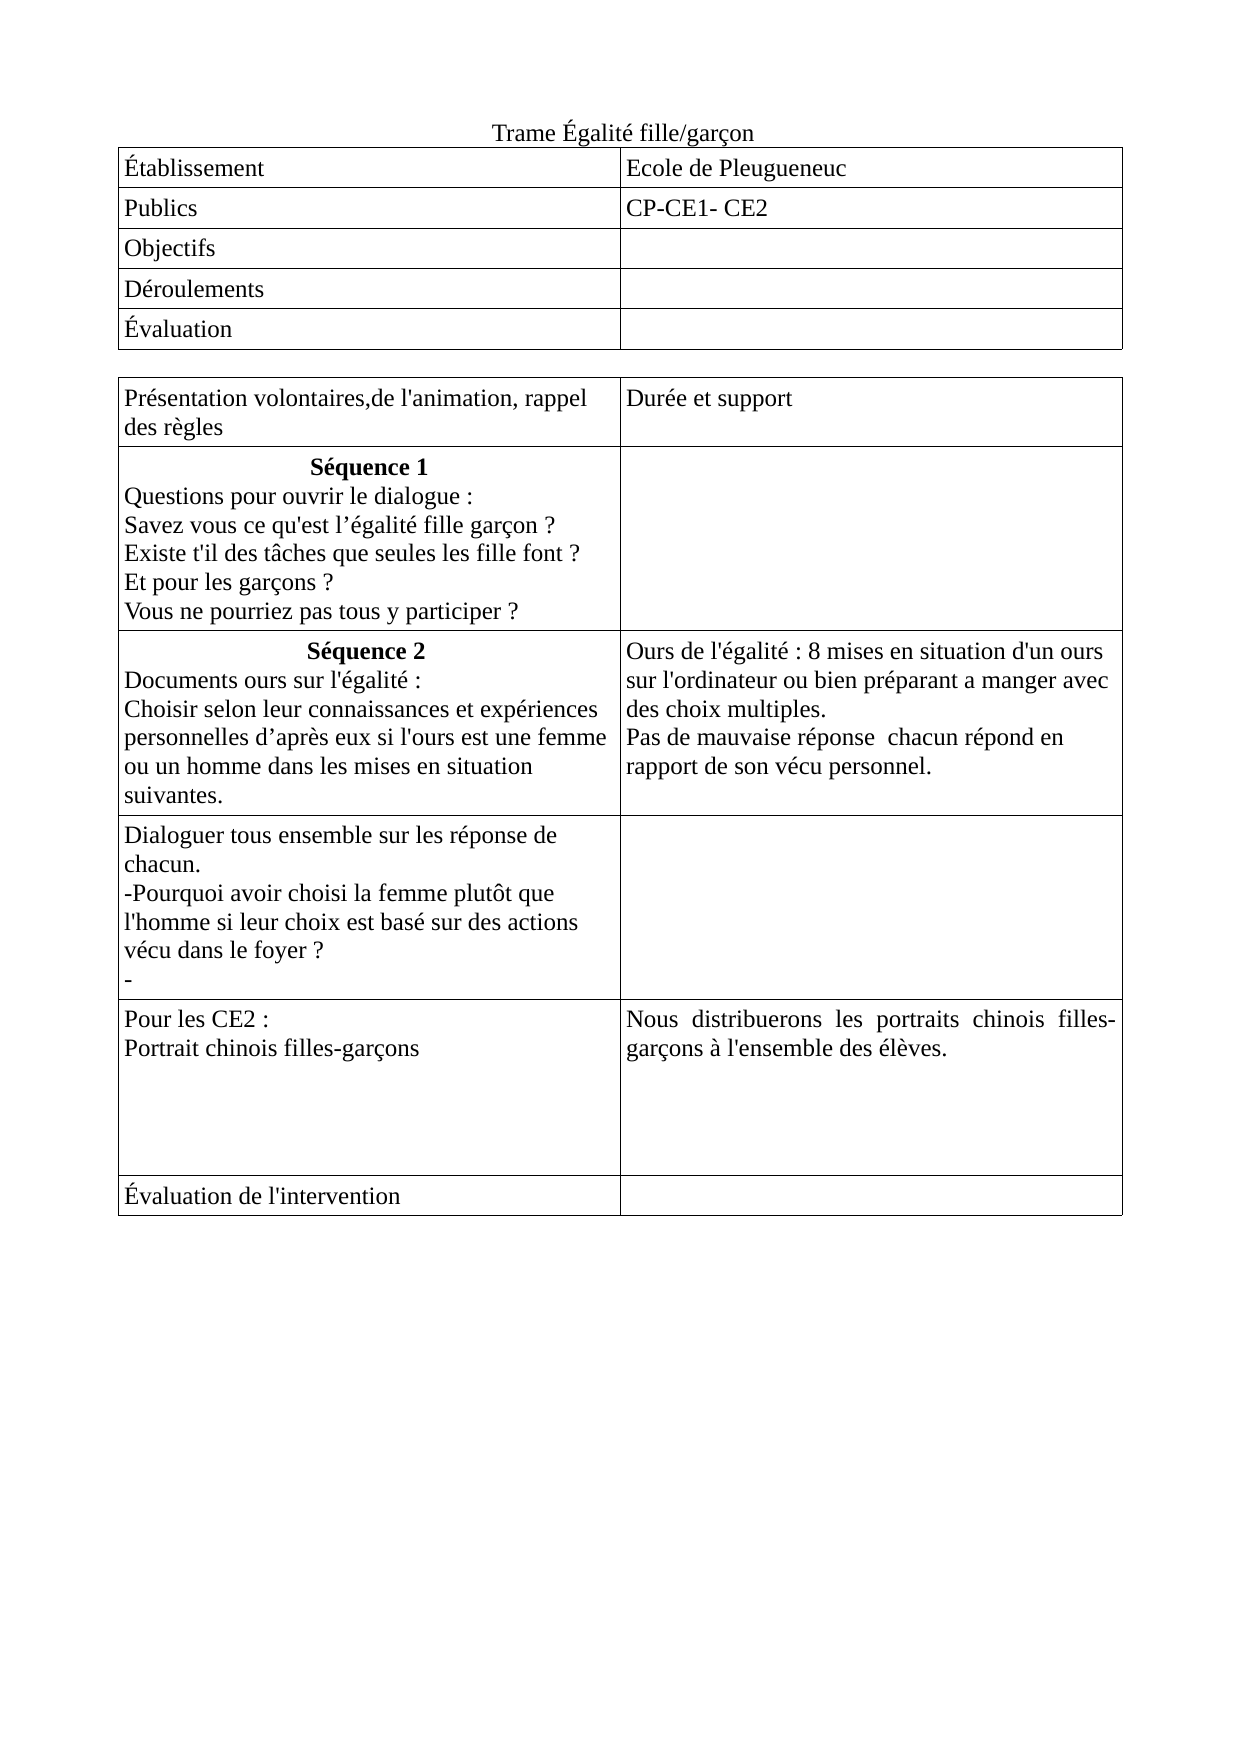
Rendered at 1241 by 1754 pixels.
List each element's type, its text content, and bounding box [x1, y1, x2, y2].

table_cell [621, 309, 1122, 348]
text Trame Égalité fille/garçon [118, 118, 1122, 147]
table_cell CP-CE1- CE2 [621, 188, 1122, 227]
table_cell Nous distribuerons les portraits chinois filles-garçons à l'ensemble des élèves. [621, 1000, 1122, 1175]
table_cell [621, 229, 1122, 268]
table_header Durée et support [621, 378, 1122, 446]
table_header Présentation volontaires,de l'animation, rappel des règles [119, 378, 620, 446]
table_cell [621, 1176, 1122, 1215]
table_cell [621, 816, 1122, 998]
table_cell Pour les CE2 : Portrait chinois filles-garçons [119, 1000, 620, 1175]
table_cell Dialoguer tous ensemble sur les réponse de chacun. -Pourquoi avoir choisi la femme plutôt que l'homme si leur choix est basé sur des actions vécu dans le foyer ? - [119, 816, 620, 998]
table_cell Séquence 1 Questions pour ouvrir le dialogue : Savez vous ce qu'est l’égalité fille garçon ? Existe t'il des tâches que seules les fille font ? Et pour les garçons ? Vous ne pourriez pas tous y participer ? [119, 447, 620, 630]
table_cell Ours de l'égalité : 8 mises en situation d'un ours sur l'ordinateur ou bien préparant a manger avec des choix multiples. Pas de mauvaise réponse chacun répond en rapport de son vécu personnel. [621, 631, 1122, 814]
table_cell Publics [119, 188, 620, 227]
table_cell [621, 447, 1122, 630]
table_cell Déroulements [119, 269, 620, 308]
table_cell Évaluation de l'intervention [119, 1176, 620, 1215]
table_cell Objectifs [119, 229, 620, 268]
table_cell [621, 269, 1122, 308]
table_cell Séquence 2 Documents ours sur l'égalité : Choisir selon leur connaissances et expériences personnelles d’après eux si l'ours est une femme ou un homme dans les mises en situation suivantes. [119, 631, 620, 814]
table_header Établissement [119, 148, 620, 187]
table_header Ecole de Pleugueneuc [621, 148, 1122, 187]
table_cell Évaluation [119, 309, 620, 348]
